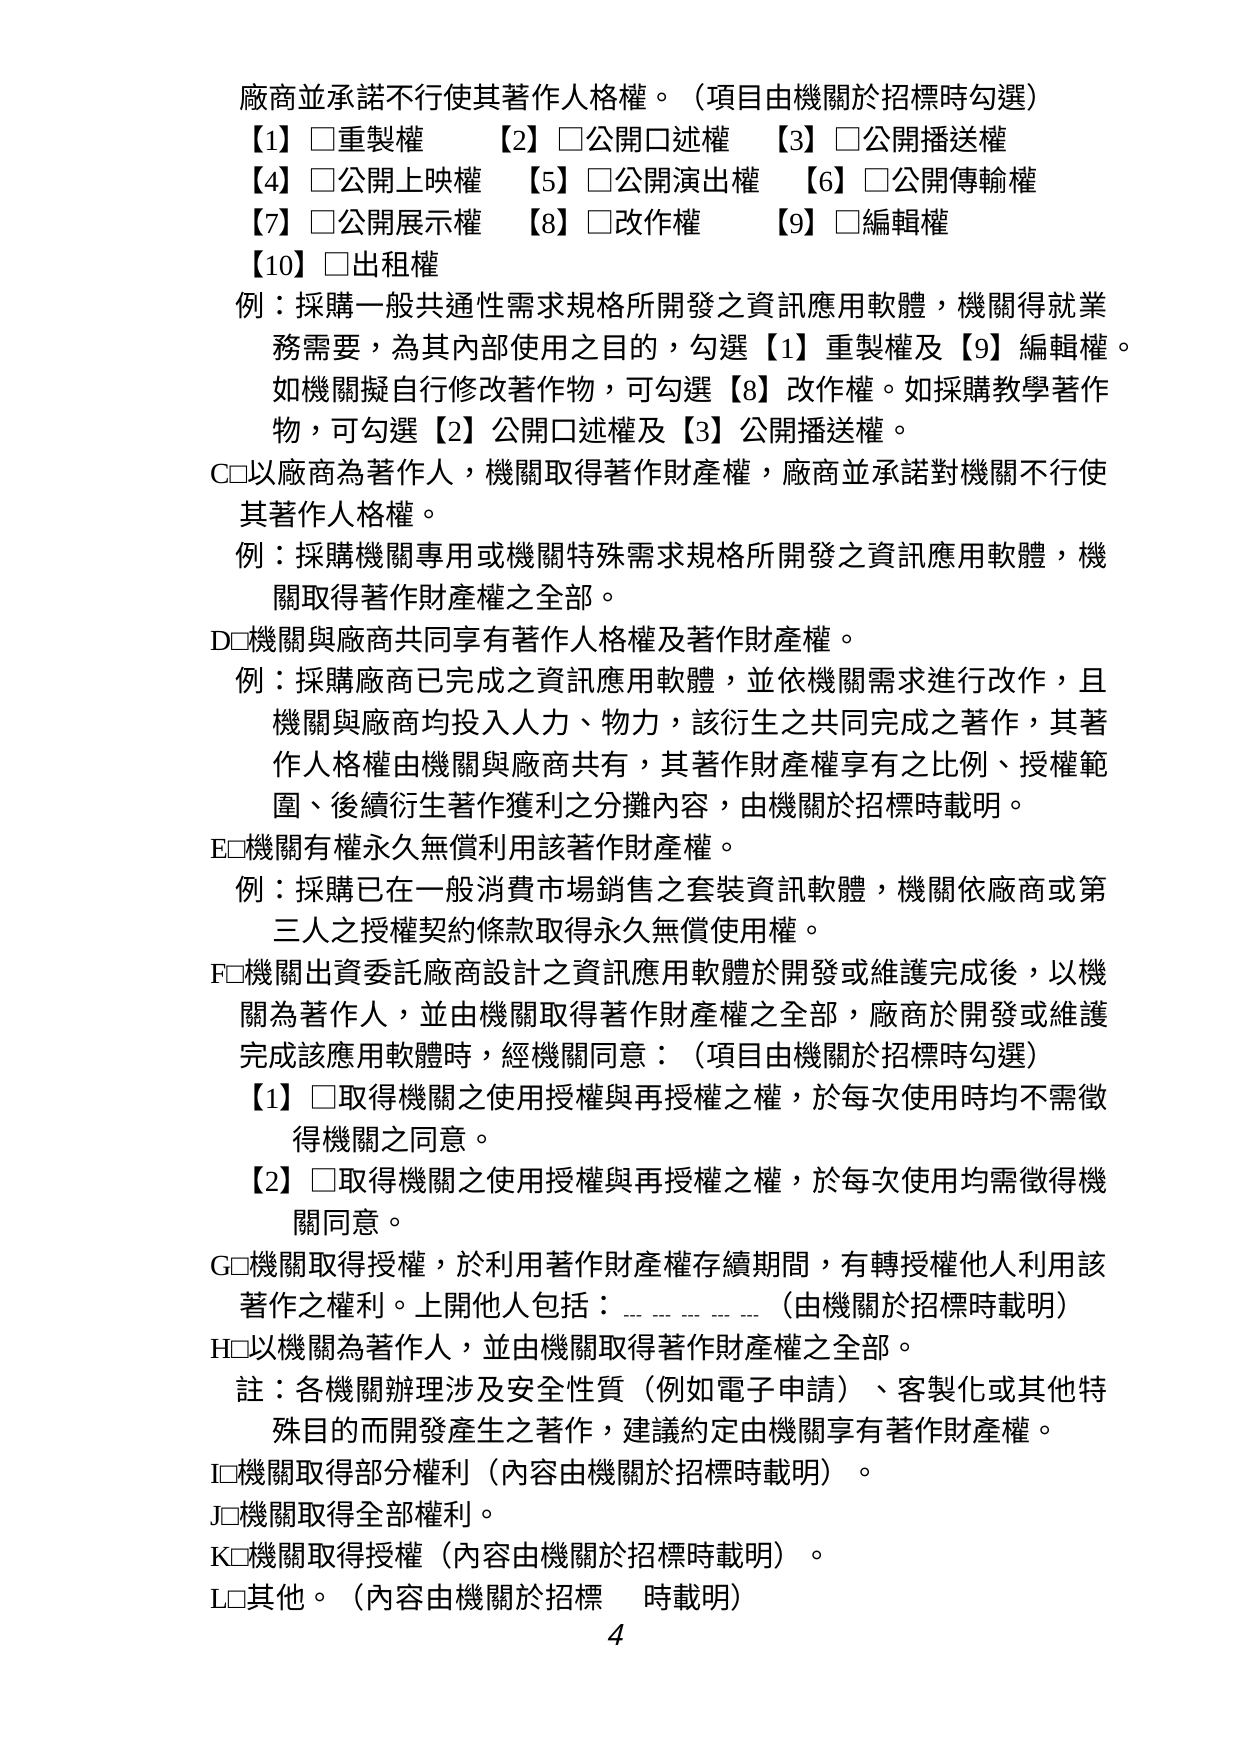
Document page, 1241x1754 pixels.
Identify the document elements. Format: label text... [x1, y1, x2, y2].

text B□以廠商為著作人，其下列著作財產權於著作完成同時讓與機關，廠商並承諾不行使其著作人格權。（項目由機關於招標時勾選） [210, 75, 1109, 117]
text G□機關取得授權，於利用著作財產權存續期間，有轉授權他人利用該著作之權利。上開他人包括：﹍﹍﹍﹍﹍（由機關於招標時載明） [210, 1242, 1109, 1325]
text 【4】□公開上映權 【5】□公開演出權 【6】□公開傳輸權 [235, 158, 1109, 200]
text 註：各機關辦理涉及安全性質（例如電子申請）、客製化或其他特殊目的而開發產生之著作，建議約定由機關享有著作財產權。 [235, 1367, 1109, 1450]
text 【1】□取得機關之使用授權與再授權之權，於每次使用時均不需徵得機關之同意。 [235, 1075, 1109, 1158]
text L□其他。（內容由機關於招標時載明） [210, 1575, 1109, 1617]
text 【10】□出租權 [235, 242, 1109, 283]
text J□機關取得全部權利。 [210, 1492, 1109, 1533]
text K□機關取得授權（內容由機關於招標時載明）。 [210, 1533, 1109, 1575]
text 【2】□取得機關之使用授權與再授權之權，於每次使用均需徵得機關同意。 [235, 1158, 1109, 1242]
text 例：採購機關專用或機關特殊需求規格所開發之資訊應用軟體，機關取得著作財產權之全部。 [235, 533, 1109, 617]
text I□機關取得部分權利（內容由機關於招標時載明）。 [210, 1450, 1109, 1492]
text 【1】□重製權 【2】□公開口述權 【3】□公開播送權 [235, 117, 1109, 158]
text 【7】□公開展示權 【8】□改作權 【9】□編輯權 [235, 200, 1109, 242]
text E□機關有權永久無償利用該著作財產權。 [210, 825, 1109, 867]
text 例：採購廠商已完成之資訊應用軟體，並依機關需求進行改作，且機關與廠商均投入人力、物力，該衍生之共同完成之著作，其著作人格權由機關與廠商共有，其著作財產權享有之比例、授權範圍、後續衍生著作獲利之分攤內容，由機關於招標時載明。 [235, 658, 1109, 825]
text D□機關與廠商共同享有著作人格權及著作財產權。 [210, 617, 1109, 658]
text 例：採購一般共通性需求規格所開發之資訊應用軟體，機關得就業務需要，為其內部使用之目的，勾選【1】重製權及【9】編輯權。如機關擬自行修改著作物，可勾選【8】改作權。如採購教學著作物，可勾選【2】公開口述權及【3】公開播送權。 [235, 283, 1109, 450]
text C□以廠商為著作人，機關取得著作財產權，廠商並承諾對機關不行使其著作人格權。 [210, 450, 1109, 533]
text H□以機關為著作人，並由機關取得著作財產權之全部。 [210, 1325, 1109, 1367]
text 例：採購已在一般消費市場銷售之套裝資訊軟體，機關依廠商或第三人之授權契約條款取得永久無償使用權。 [235, 867, 1109, 950]
text F□機關出資委託廠商設計之資訊應用軟體於開發或維護完成後，以機關為著作人，並由機關取得著作財產權之全部，廠商於開發或維護完成該應用軟體時，經機關同意：（項目由機關於招標時勾選） [210, 950, 1109, 1075]
